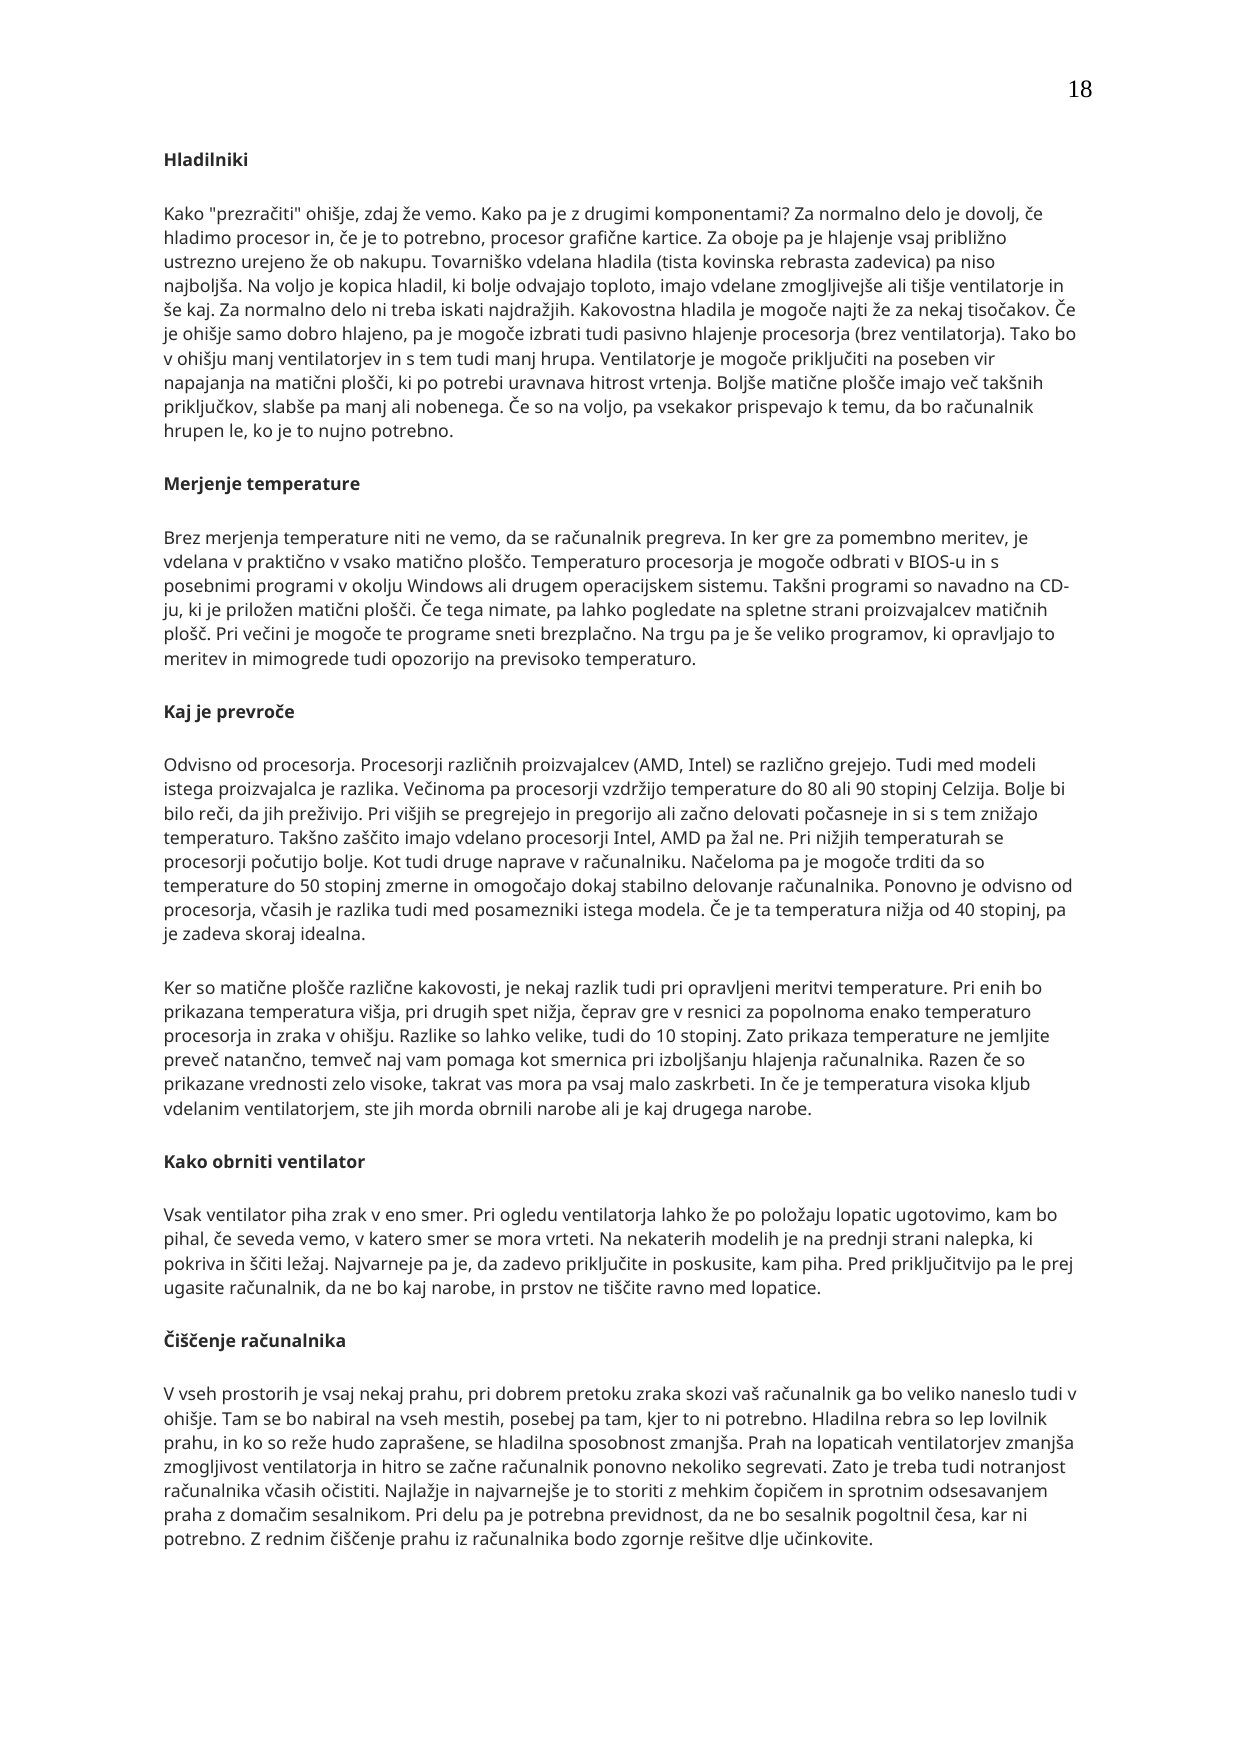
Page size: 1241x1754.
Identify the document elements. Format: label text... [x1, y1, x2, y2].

text Čiščenje računalnika [163, 1328, 1077, 1353]
text Kako "prezračiti" ohišje, zdaj že vemo. Kako pa je z drugimi komponentami? Za normalno delo je dovolj, če hladimo procesor in, če je to potrebno, procesor grafične kartice. Za oboje pa je hlajenje vsaj približno ustrezno urejeno že ob nakupu. Tovarniško vdelana hladila (tista kovinska rebrasta zadevica) pa niso najboljša. Na voljo je kopica hladil, ki bolje odvajajo toploto, imajo vdelane zmogljivejše ali tišje ventilatorje in še kaj. Za normalno delo ni treba iskati najdražjih. Kakovostna hladila je mogoče najti že za nekaj tisočakov. Če je ohišje samo dobro hlajeno, pa je mogoče izbrati tudi pasivno hlajenje procesorja (brez ventilatorja). Tako bo v ohišju manj ventilatorjev in s tem tudi manj hrupa. Ventilatorje je mogoče priključiti na poseben vir napajanja na matični plošči, ki po potrebi uravnava hitrost vrtenja. Boljše matične plošče imajo več takšnih priključkov, slabše pa manj ali nobenega. Če so na voljo, pa vsekakor prispevajo k temu, da bo računalnik hrupen le, ko je to nujno potrebno. [163, 201, 1077, 443]
text V vseh prostorih je vsaj nekaj prahu, pri dobrem pretoku zraka skozi vaš računalnik ga bo veliko naneslo tudi v ohišje. Tam se bo nabiral na vseh mestih, posebej pa tam, kjer to ni potrebno. Hladilna rebra so lep lovilnik prahu, in ko so reže hudo zaprašene, se hladilna sposobnost zmanjša. Prah na lopaticah ventilatorjev zmanjša zmogljivost ventilatorja in hitro se začne računalnik ponovno nekoliko segrevati. Zato je treba tudi notranjost računalnika včasih očistiti. Najlažje in najvarnejše je to storiti z mehkim čopičem in sprotnim odsesavanjem praha z domačim sesalnikom. Pri delu pa je potrebna previdnost, da ne bo sesalnik pogoltnil česa, kar ni potrebno. Z rednim čiščenje prahu iz računalnika bodo zgornje rešitve dlje učinkovite. [163, 1382, 1077, 1551]
text Odvisno od procesorja. Procesorji različnih proizvajalcev (AMD, Intel) se različno grejejo. Tudi med modeli istega proizvajalca je razlika. Večinoma pa procesorji vzdržijo temperature do 80 ali 90 stopinj Celzija. Bolje bi bilo reči, da jih preživijo. Pri višjih se pregrejejo in pregorijo ali začno delovati počasneje in si s tem znižajo temperaturo. Takšno zaščito imajo vdelano procesorji Intel, AMD pa žal ne. Pri nižjih temperaturah se procesorji počutijo bolje. Kot tudi druge naprave v računalniku. Načeloma pa je mogoče trditi da so temperature do 50 stopinj zmerne in omogočajo dokaj stabilno delovanje računalnika. Ponovno je odvisno od procesorja, včasih je razlika tudi med posamezniki istega modela. Če je ta temperatura nižja od 40 stopinj, pa je zadeva skoraj idealna. [163, 753, 1077, 946]
text Vsak ventilator piha zrak v eno smer. Pri ogledu ventilatorja lahko že po položaju lopatic ugotovimo, kam bo pihal, če seveda vemo, v katero smer se mora vrteti. Na nekaterih modelih je na prednji strani nalepka, ki pokriva in ščiti ležaj. Najvarneje pa je, da zadevo priključite in poskusite, kam piha. Pred priključitvijo pa le prej ugasite računalnik, da ne bo kaj narobe, in prstov ne tiščite ravno med lopatice. [163, 1203, 1077, 1299]
text Brez merjenja temperature niti ne vemo, da se računalnik pregreva. In ker gre za pomembno meritev, je vdelana v praktično v vsako matično ploščo. Temperaturo procesorja je mogoče odbrati v BIOS-u in s posebnimi programi v okolju Windows ali drugem operacijskem sistemu. Takšni programi so navadno na CD-ju, ki je priložen matični plošči. Če tega nimate, pa lahko pogledate na spletne strani proizvajalcev matičnih plošč. Pri večini je mogoče te programe sneti brezplačno. Na trgu pa je še veliko programov, ki opravljajo to meritev in mimogrede tudi opozorijo na previsoko temperaturo. [163, 525, 1077, 670]
text Merjenje temperature [163, 472, 1077, 496]
text Kaj je prevroče [163, 699, 1077, 723]
text Kako obrniti ventilator [163, 1149, 1077, 1173]
text Ker so matične plošče različne kakovosti, je nekaj razlik tudi pri opravljeni meritvi temperature. Pri enih bo prikazana temperatura višja, pri drugih spet nižja, čeprav gre v resnici za popolnoma enako temperaturo procesorja in zraka v ohišju. Razlike so lahko velike, tudi do 10 stopinj. Zato prikaza temperature ne jemljite preveč natančno, temveč naj vam pomaga kot smernica pri izboljšanju hlajenja računalnika. Razen če so prikazane vrednosti zelo visoke, takrat vas mora pa vsaj malo zaskrbeti. In če je temperatura visoka kljub vdelanim ventilatorjem, ste jih morda obrnili narobe ali je kaj drugega narobe. [163, 975, 1077, 1120]
text Hladilniki [163, 148, 1077, 172]
